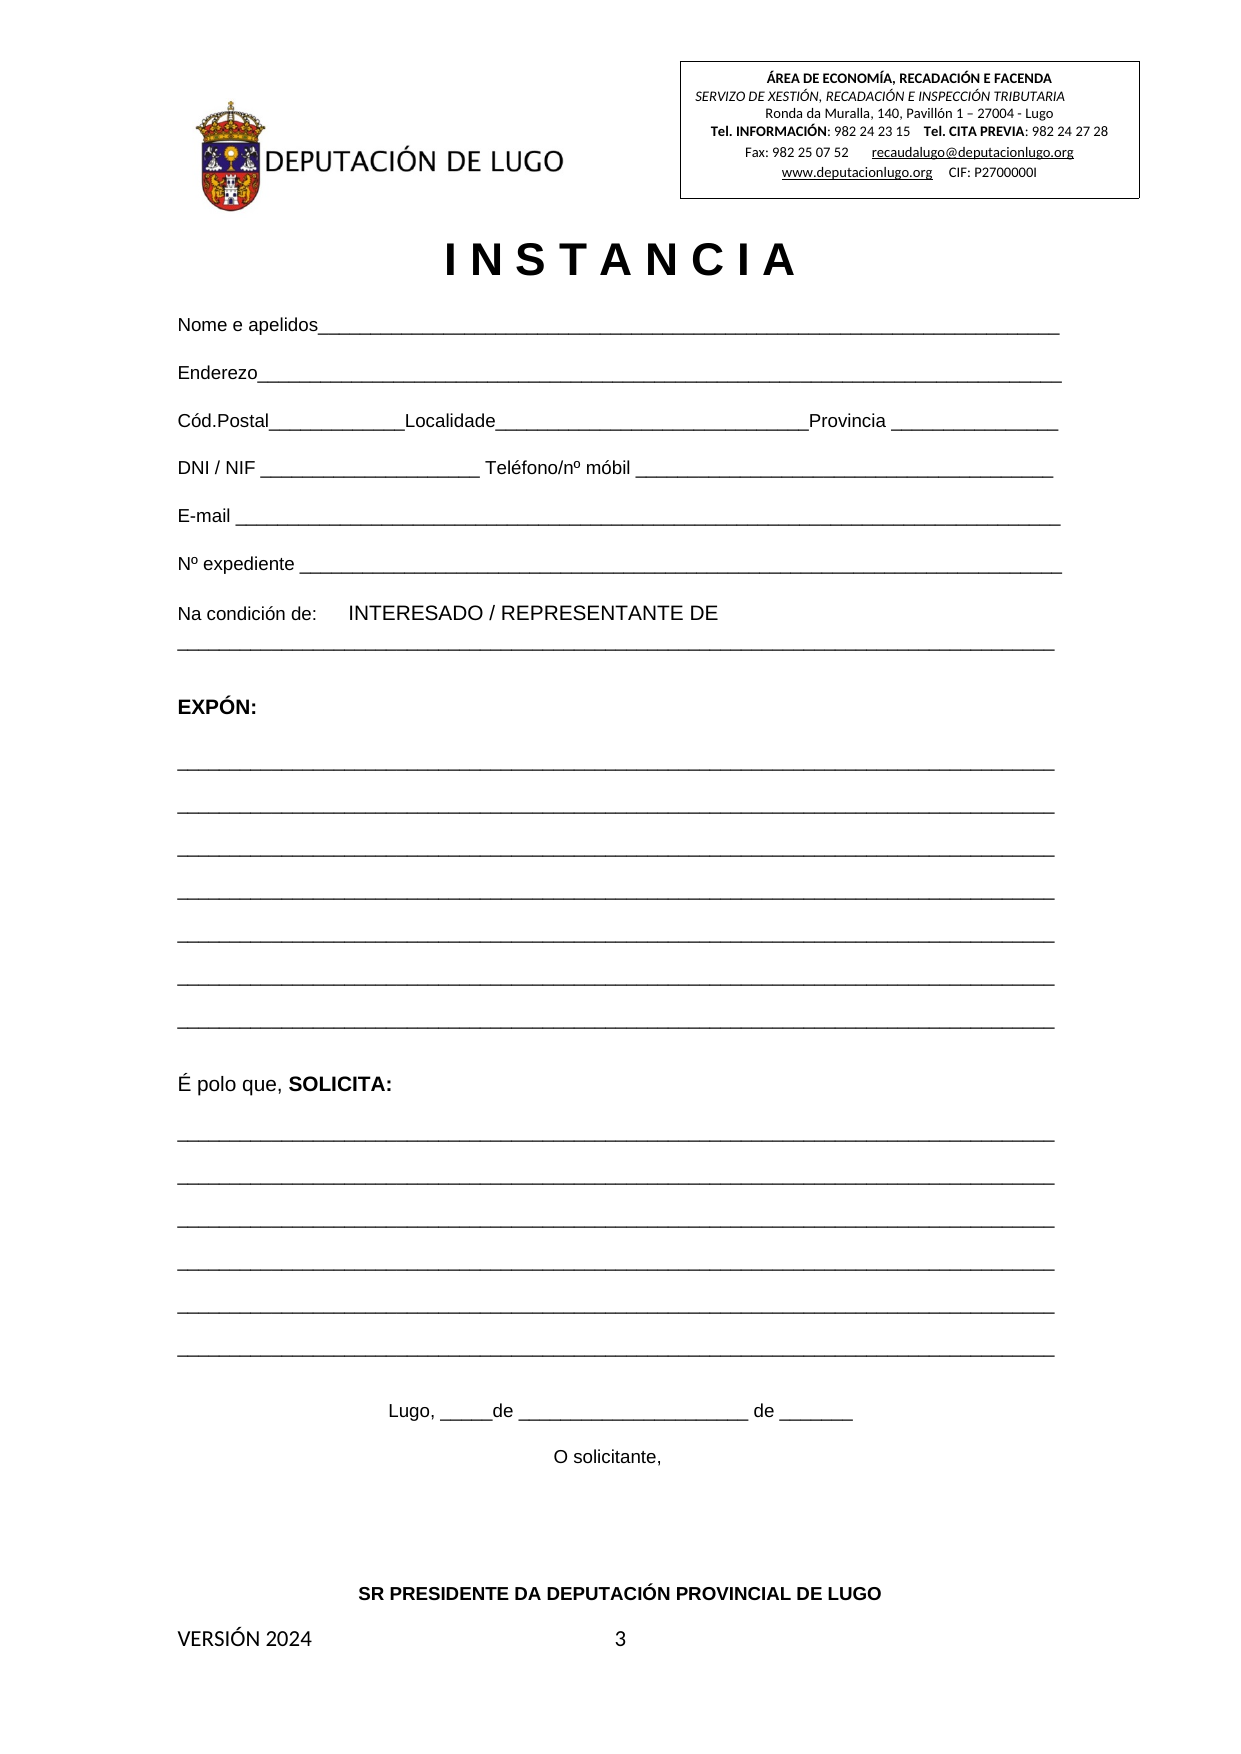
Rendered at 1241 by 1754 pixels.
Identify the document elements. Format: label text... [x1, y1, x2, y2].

text Na condición de: INTERESADO / REPRESENTANTE DE ____________________________________________________________________________________ [177, 600, 1063, 651]
text EXPÓN: [177, 695, 1063, 719]
text É polo que, SOLICITA: [177, 1072, 1063, 1096]
picture [192, 98, 572, 218]
text Nome e apelidos_______________________________________________________________________ [177, 314, 1063, 336]
text DNI / NIF _____________________ Teléfono/nº móbil ________________________________________ [177, 457, 1063, 479]
text E-mail _______________________________________________________________________________ [177, 505, 1063, 526]
text Cód.Postal_____________Localidade______________________________Provincia ________________ [177, 409, 1063, 431]
text Enderezo_____________________________________________________________________________ [177, 362, 1063, 383]
text SR PRESIDENTE DA DEPUTACIÓN PROVINCIAL DE LUGO [177, 1582, 1063, 1604]
text Nº expediente _________________________________________________________________________ [177, 553, 1063, 574]
text I N S T A N C I A [177, 233, 1063, 285]
text ________________________________________________________________________________________________________________________________________________________________________________________________________________________________________________________________________________________________________________________________________________________________________________________________________________________________________________________________________________________________________________________ [177, 1120, 1063, 1358]
text Lugo, _____de ______________________ de _______ [177, 1400, 1063, 1422]
text ____________________________________________________________________________________________________________________________________________________________________________________________________________________________________________________________________________________________________________________________________________________________________________________________________________________________________________________________________________________________________________________________________________________________________________________________________________ [177, 749, 1063, 1030]
text O solicitante, [251, 1446, 1063, 1467]
